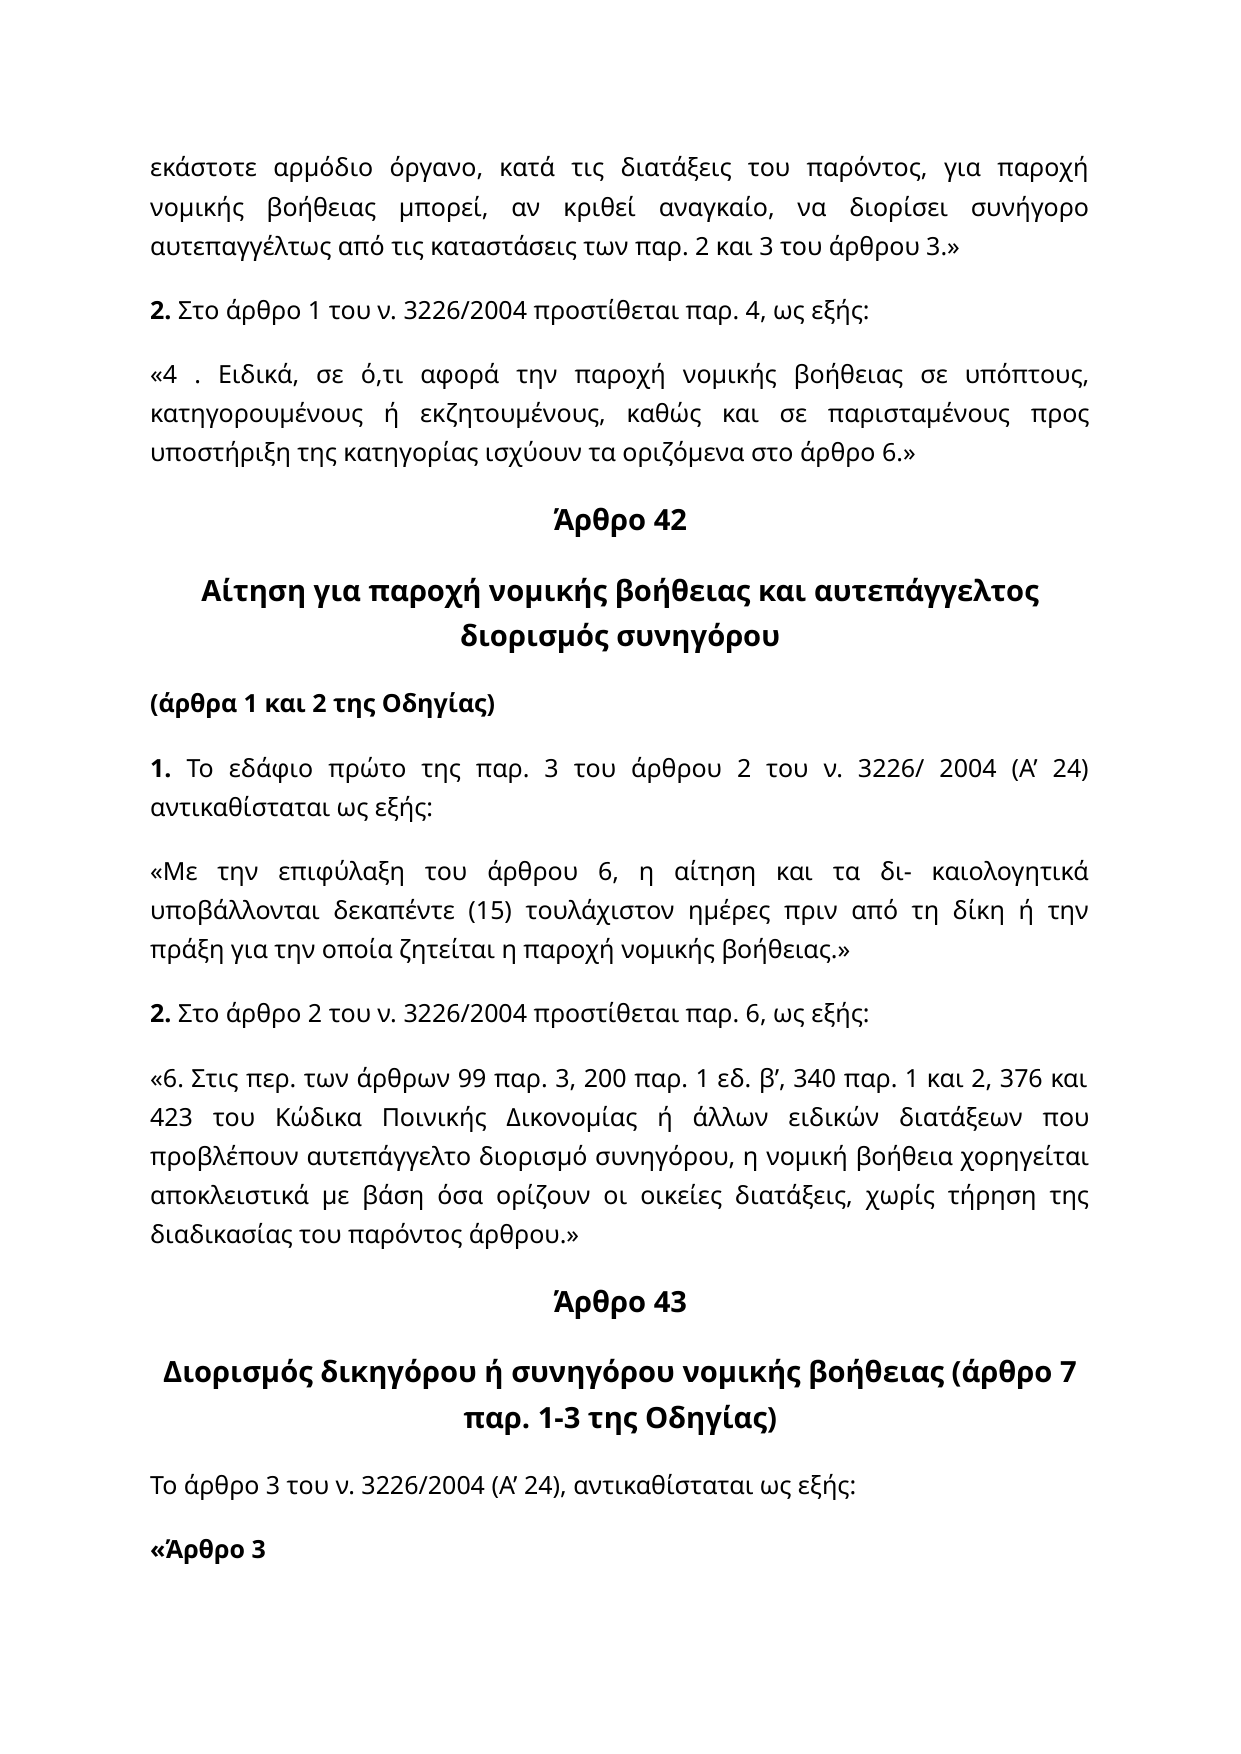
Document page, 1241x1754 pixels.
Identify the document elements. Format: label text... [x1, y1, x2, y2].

subtitle Διορισμός δικηγόρου ή συνηγόρου νομικής βοήθειας (άρθρο 7 παρ. 1-3 της Οδηγίας) [150, 1352, 1090, 1437]
text εκάστοτε αρμόδιο όργανο, κατά τις διατάξεις του παρόντος, για παροχή νομικής βοήθειας μπορεί, αν κριθεί αναγκαίο, να διορίσει συνήγορο αυτεπαγγέλτως από τις καταστάσεις των παρ. 2 και 3 του άρθρου 3.» [150, 150, 1090, 262]
text «Με την επιφύλαξη του άρθρου 6, η αίτηση και τα δι- καιολογητικά υποβάλλονται δεκαπέντε (15) τουλάχιστον ημέρες πριν από τη δίκη ή την πράξη για την οποία ζητείται η παροχή νομικής βοήθειας.» [150, 853, 1090, 966]
subtitle Αίτηση για παροχή νομικής βοήθειας και αυτεπάγγελτος διορισμός συνηγόρου [150, 570, 1090, 655]
text «4 . Ειδικά, σε ό,τι αφορά την παροχή νομικής βοήθειας σε υπόπτους, κατηγορουμένους ή εκζητουμένους, καθώς και σε παρισταμένους προς υποστήριξη της κατηγορίας ισχύουν τα οριζόμενα στο άρθρο 6.» [150, 357, 1090, 469]
text «Άρθρο 3 [150, 1532, 1090, 1566]
subtitle Άρθρο 42 [150, 499, 1090, 539]
text 2. Στο άρθρο 1 του ν. 3226/2004 προστίθεται παρ. 4, ως εξής: [150, 292, 1090, 327]
text (άρθρα 1 και 2 της Οδηγίας) [150, 686, 1090, 720]
text Το άρθρο 3 του ν. 3226/2004 (Α’ 24), αντικαθίσταται ως εξής: [150, 1468, 1090, 1502]
text 1. Το εδάφιο πρώτο της παρ. 3 του άρθρου 2 του ν. 3226/ 2004 (Α’ 24) αντικαθίσταται ως εξής: [150, 750, 1090, 823]
text 2. Στο άρθρο 2 του ν. 3226/2004 προστίθεται παρ. 6, ως εξής: [150, 996, 1090, 1030]
text «6. Στις περ. των άρθρων 99 παρ. 3, 200 παρ. 1 εδ. β’, 340 παρ. 1 και 2, 376 και 423 του Κώδικα Ποινικής Δικονομίας ή άλλων ειδικών διατάξεων που προβλέπουν αυτεπάγγελτο διορισμό συνηγόρου, η νομική βοήθεια χορηγείται αποκλειστικά με βάση όσα ορίζουν οι οικείες διατάξεις, χωρίς τήρηση της διαδικασίας του παρόντος άρθρου.» [150, 1060, 1090, 1251]
subtitle Άρθρο 43 [150, 1281, 1090, 1321]
